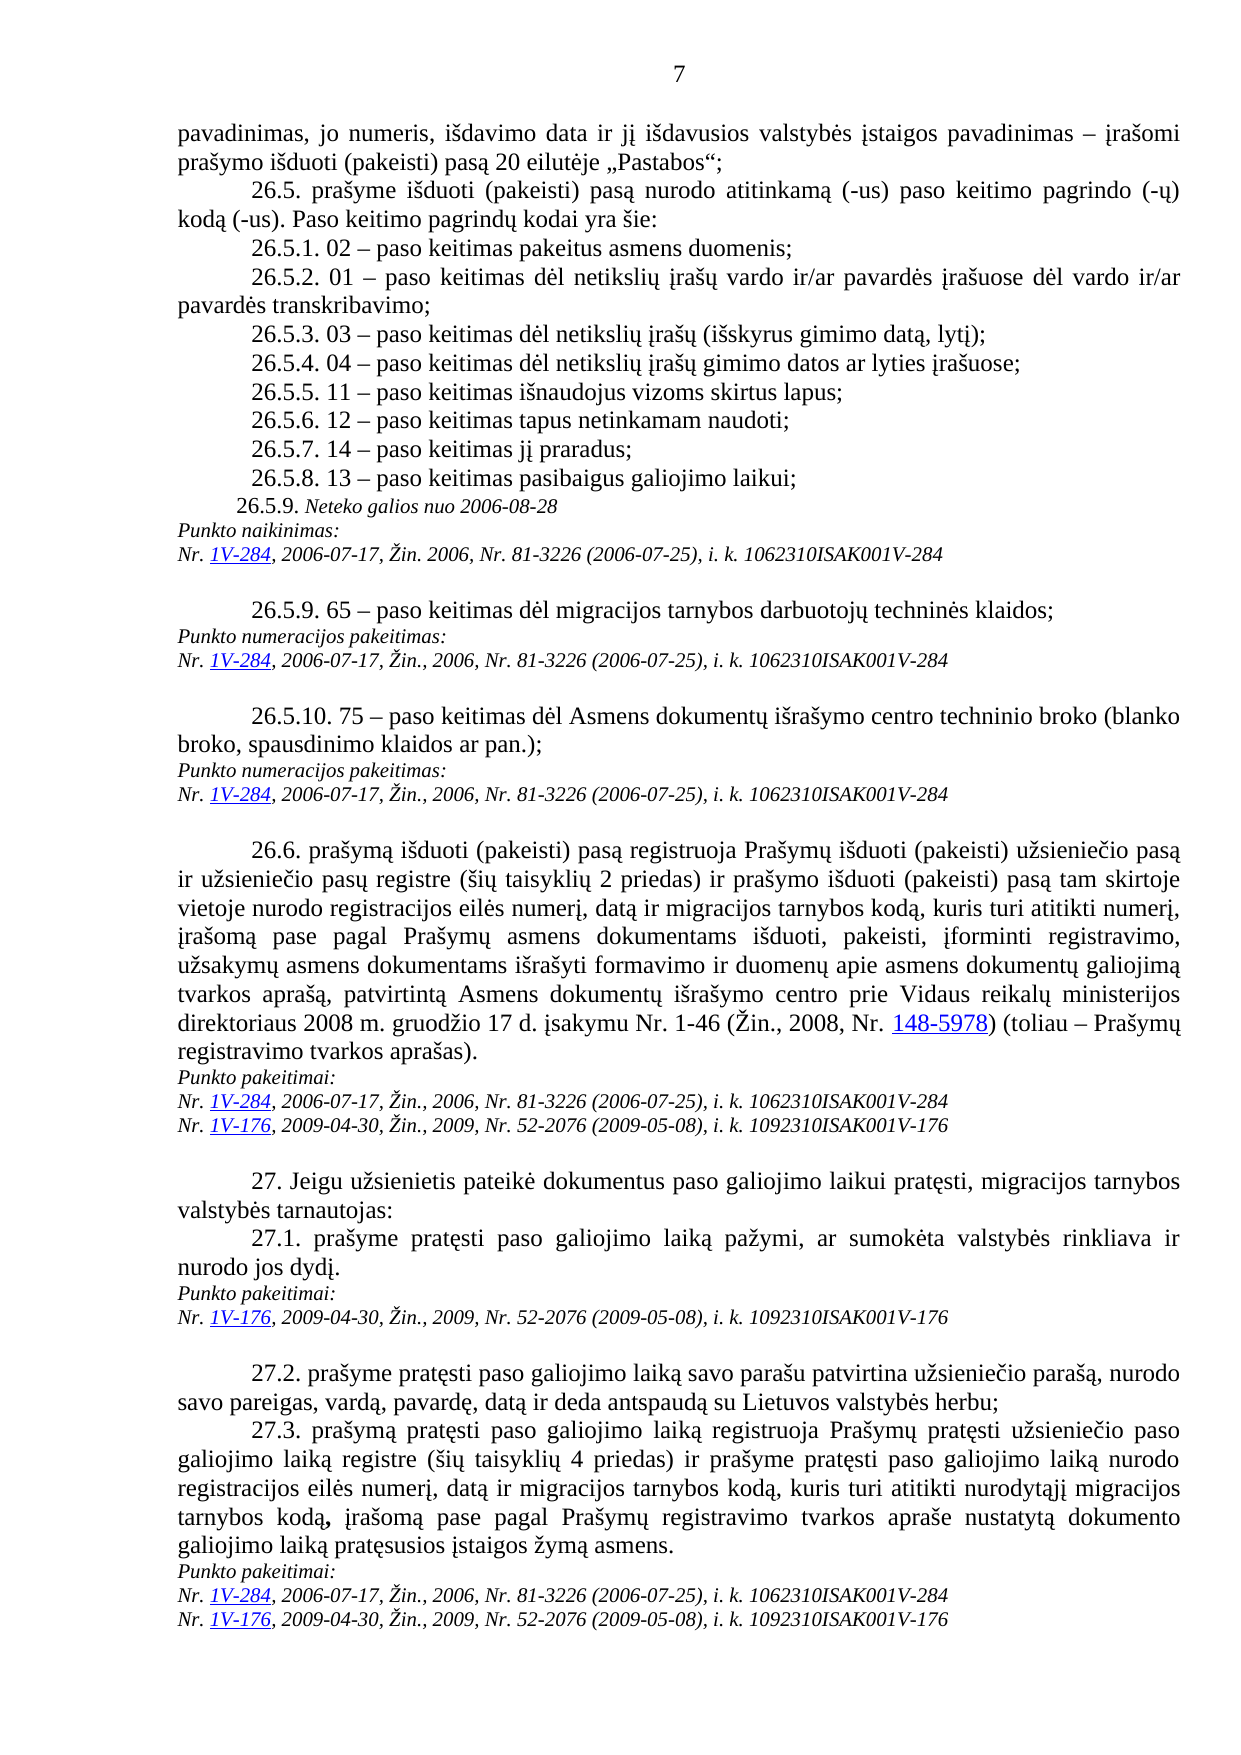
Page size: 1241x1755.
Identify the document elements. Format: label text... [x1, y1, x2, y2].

text 26.5. prašyme išduoti (pakeisti) pasą nurodo atitinkamą (-us) paso keitimo pagrindo (-ų) kodą (-us). Paso keitimo pagrindų kodai yra šie: [177, 176, 1181, 233]
text Punkto pakeitimai: [177, 1065, 1181, 1089]
text Nr. 1V-284, 2006-07-17, Žin. 2006, Nr. 81-3226 (2006-07-25), i. k. 1062310ISAK001V-284 [177, 542, 1181, 566]
text 26.6. prašymą išduoti (pakeisti) pasą registruoja Prašymų išduoti (pakeisti) užsieniečio pasą ir užsieniečio pasų registre (šių taisyklių 2 priedas) ir prašymo išduoti (pakeisti) pasą tam skirtoje vietoje nurodo registracijos eilės numerį, datą ir migracijos tarnybos kodą, kuris turi atitikti numerį, įrašomą pase pagal Prašymų asmens dokumentams išduoti, pakeisti, įforminti registravimo, užsakymų asmens dokumentams išrašyti formavimo ir duomenų apie asmens dokumentų galiojimą tvarkos aprašą, patvirtintą Asmens dokumentų išrašymo centro prie Vidaus reikalų ministerijos direktoriaus 2008 m. gruodžio 17 d. įsakymu Nr. 1-46 (Žin., 2008, Nr. 148-5978) (toliau – Prašymų registravimo tvarkos aprašas). [177, 835, 1181, 1065]
text 26.5.4. 04 – paso keitimas dėl netikslių įrašų gimimo datos ar lyties įrašuose; [177, 348, 1181, 377]
text pavadinimas, jo numeris, išdavimo data ir jį išdavusios valstybės įstaigos pavadinimas – įrašomi prašymo išduoti (pakeisti) pasą 20 eilutėje „Pastabos“; [177, 118, 1181, 176]
text Punkto numeracijos pakeitimas: [177, 758, 1181, 782]
text Nr. 1V-284, 2006-07-17, Žin., 2006, Nr. 81-3226 (2006-07-25), i. k. 1062310ISAK001V-284 [177, 1583, 1181, 1607]
text Nr. 1V-176, 2009-04-30, Žin., 2009, Nr. 52-2076 (2009-05-08), i. k. 1092310ISAK001V-176 [177, 1305, 1181, 1329]
text 27.2. prašyme pratęsti paso galiojimo laiką savo parašu patvirtina užsieniečio parašą, nurodo savo pareigas, vardą, pavardę, datą ir deda antspaudą su Lietuvos valstybės herbu; [177, 1358, 1181, 1415]
text Punkto numeracijos pakeitimas: [177, 624, 1181, 648]
text 26.5.6. 12 – paso keitimas tapus netinkamam naudoti; [177, 406, 1181, 434]
text 26.5.8. 13 – paso keitimas pasibaigus galiojimo laikui; [177, 463, 1181, 492]
text 26.5.1. 02 – paso keitimas pakeitus asmens duomenis; [177, 233, 1181, 262]
text 26.5.9. 65 – paso keitimas dėl migracijos tarnybos darbuotojų techninės klaidos; [177, 595, 1181, 624]
text 26.5.5. 11 – paso keitimas išnaudojus vizoms skirtus lapus; [177, 377, 1181, 406]
text Punkto pakeitimai: [177, 1281, 1181, 1305]
text 26.5.3. 03 – paso keitimas dėl netikslių įrašų (išskyrus gimimo datą, lytį); [177, 319, 1181, 348]
text Nr. 1V-284, 2006-07-17, Žin., 2006, Nr. 81-3226 (2006-07-25), i. k. 1062310ISAK001V-284 [177, 648, 1181, 672]
text 27.3. prašymą pratęsti paso galiojimo laiką registruoja Prašymų pratęsti užsieniečio paso galiojimo laiką registre (šių taisyklių 4 priedas) ir prašyme pratęsti paso galiojimo laiką nurodo registracijos eilės numerį, datą ir migracijos tarnybos kodą, kuris turi atitikti nurodytąjį migracijos tarnybos kodą, įrašomą pase pagal Prašymų registravimo tvarkos apraše nustatytą dokumento galiojimo laiką pratęsusios įstaigos žymą asmens. [177, 1415, 1181, 1559]
text 26.5.9. Neteko galios nuo 2006-08-28 [177, 492, 1181, 518]
text 26.5.10. 75 – paso keitimas dėl Asmens dokumentų išrašymo centro techninio broko (blanko broko, spausdinimo klaidos ar pan.); [177, 701, 1181, 758]
text Nr. 1V-284, 2006-07-17, Žin., 2006, Nr. 81-3226 (2006-07-25), i. k. 1062310ISAK001V-284 [177, 1089, 1181, 1113]
text 26.5.7. 14 – paso keitimas jį praradus; [177, 434, 1181, 463]
text Punkto pakeitimai: [177, 1559, 1181, 1583]
text Nr. 1V-176, 2009-04-30, Žin., 2009, Nr. 52-2076 (2009-05-08), i. k. 1092310ISAK001V-176 [177, 1113, 1181, 1137]
text 27.1. prašyme pratęsti paso galiojimo laiką pažymi, ar sumokėta valstybės rinkliava ir nurodo jos dydį. [177, 1223, 1181, 1281]
text Punkto naikinimas: [177, 518, 1181, 542]
text Nr. 1V-284, 2006-07-17, Žin., 2006, Nr. 81-3226 (2006-07-25), i. k. 1062310ISAK001V-284 [177, 782, 1181, 806]
text Nr. 1V-176, 2009-04-30, Žin., 2009, Nr. 52-2076 (2009-05-08), i. k. 1092310ISAK001V-176 [177, 1607, 1181, 1631]
text 27. Jeigu užsienietis pateikė dokumentus paso galiojimo laikui pratęsti, migracijos tarnybos valstybės tarnautojas: [177, 1166, 1181, 1223]
text 26.5.2. 01 – paso keitimas dėl netikslių įrašų vardo ir/ar pavardės įrašuose dėl vardo ir/ar pavardės transkribavimo; [177, 262, 1181, 319]
